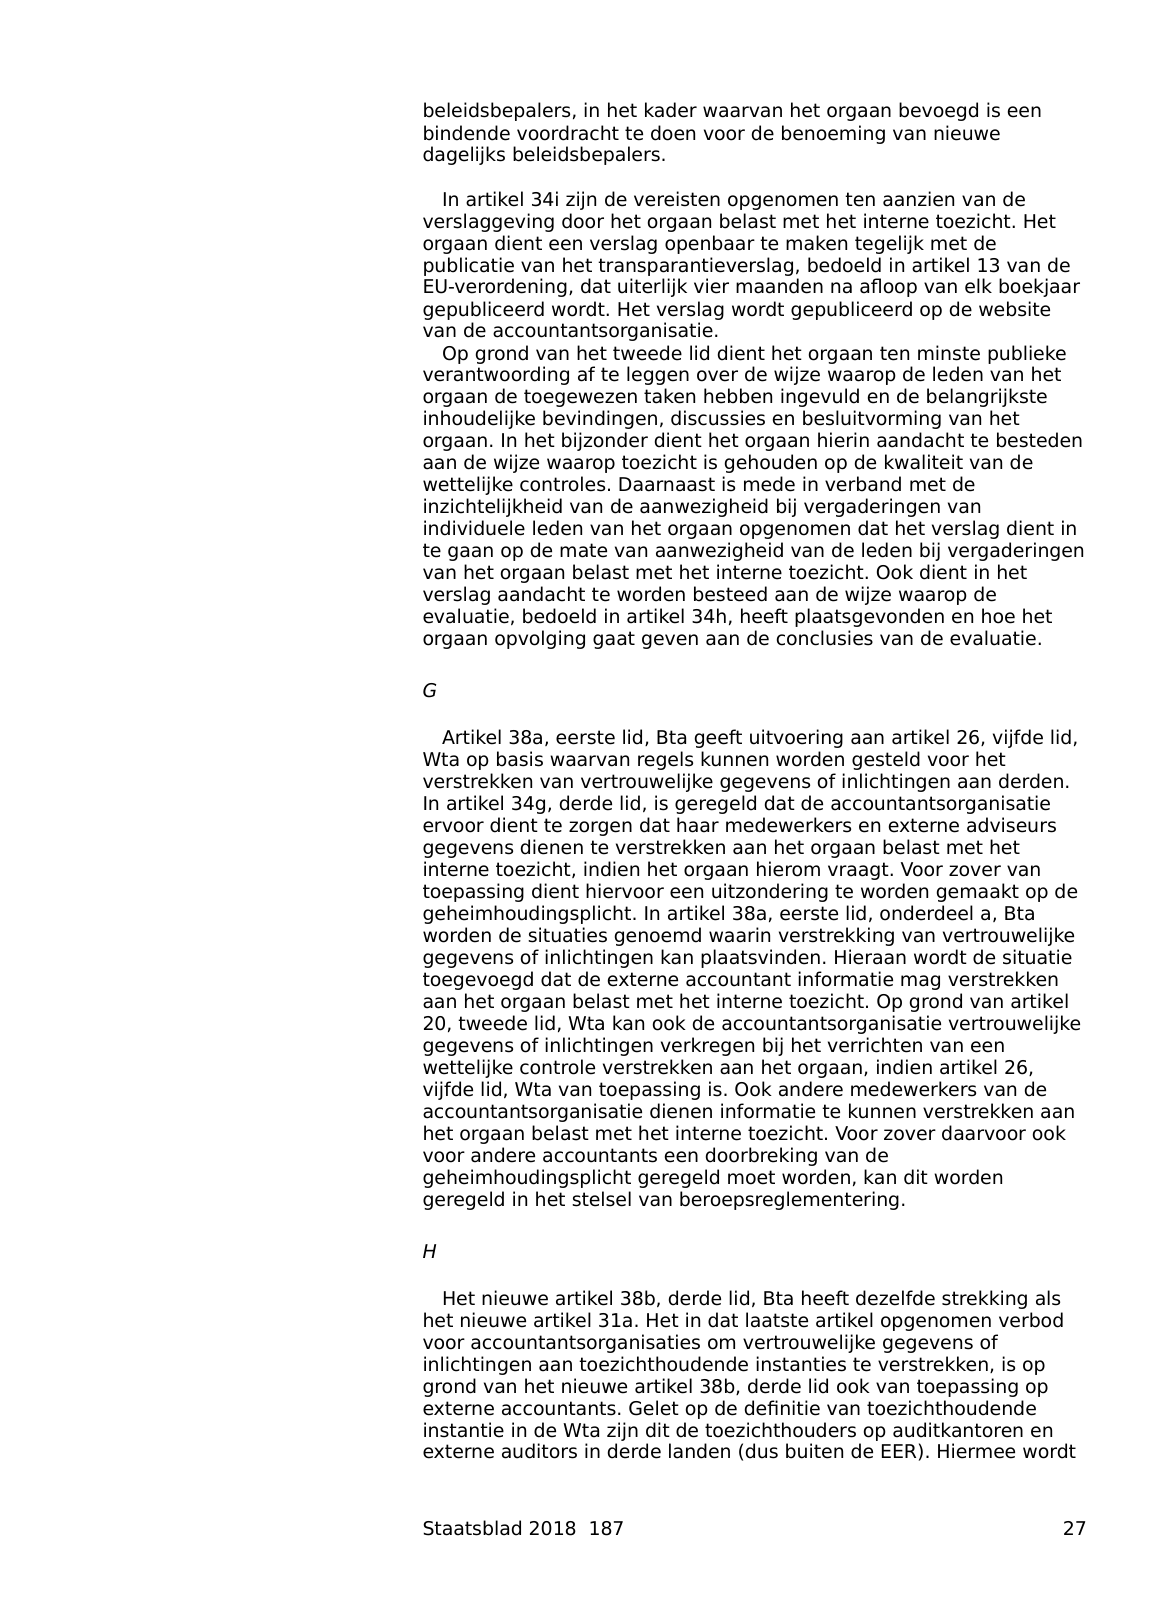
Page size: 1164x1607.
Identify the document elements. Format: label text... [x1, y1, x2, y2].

text In artikel 34i zijn de vereisten opgenomen ten aanzien van de verslaggeving door het orgaan belast met het interne toezicht. Het orgaan dient een verslag openbaar te maken tegelijk met de publicatie van het transparantieverslag, bedoeld in artikel 13 van de EU-verordening, dat uiterlijk vier maanden na afloop van elk boekjaar gepubliceerd wordt. Het verslag wordt gepubliceerd op de website van de accountantsorganisatie. [422, 188, 1087, 342]
text Artikel 38a, eerste lid, Bta geeft uitvoering aan artikel 26, vijfde lid, Wta op basis waarvan regels kunnen worden gesteld voor het verstrekken van vertrouwelijke gegevens of inlichtingen aan derden. In artikel 34g, derde lid, is geregeld dat de accountantsorganisatie ervoor dient te zorgen dat haar medewerkers en externe adviseurs gegevens dienen te verstrekken aan het orgaan belast met het interne toezicht, indien het orgaan hierom vraagt. Voor zover van toepassing dient hiervoor een uitzondering te worden gemaakt op de geheimhoudingsplicht. In artikel 38a, eerste lid, onderdeel a, Bta worden de situaties genoemd waarin verstrekking van vertrouwelijke gegevens of inlichtingen kan plaatsvinden. Hieraan wordt de situatie toegevoegd dat de externe accountant informatie mag verstrekken aan het orgaan belast met het interne toezicht. Op grond van artikel 20, tweede lid, Wta kan ook de accountantsorganisatie vertrouwelijke gegevens of inlichtingen verkregen bij het verrichten van een wettelijke controle verstrekken aan het orgaan, indien artikel 26, vijfde lid, Wta van toepassing is. Ook andere medewerkers van de accountantsorganisatie dienen informatie te kunnen verstrekken aan het orgaan belast met het interne toezicht. Voor zover daarvoor ook voor andere accountants een doorbreking van de geheimhoudingsplicht geregeld moet worden, kan dit worden geregeld in het stelsel van beroepsreglementering. [422, 727, 1087, 1211]
text Het nieuwe artikel 38b, derde lid, Bta heeft dezelfde strekking als het nieuwe artikel 31a. Het in dat laatste artikel opgenomen verbod voor accountantsorganisaties om vertrouwelijke gegevens of inlichtingen aan toezichthoudende instanties te verstrekken, is op grond van het nieuwe artikel 38b, derde lid ook van toepassing op externe accountants. Gelet op de definitie van toezichthoudende instantie in de Wta zijn dit de toezichthouders op auditkantoren en externe auditors in derde landen (dus buiten de EER). Hiermee wordt [422, 1288, 1087, 1463]
subtitle G [422, 680, 1087, 702]
subtitle H [422, 1241, 1087, 1263]
text beleidsbepalers, in het kader waarvan het orgaan bevoegd is een bindende voordracht te doen voor de benoeming van nieuwe dagelijks beleidsbepalers. [422, 100, 1087, 166]
text Op grond van het tweede lid dient het orgaan ten minste publieke verantwoording af te leggen over de wijze waarop de leden van het orgaan de toegewezen taken hebben ingevuld en de belangrijkste inhoudelijke bevindingen, discussies en besluitvorming van het orgaan. In het bijzonder dient het orgaan hierin aandacht te besteden aan de wijze waarop toezicht is gehouden op de kwaliteit van de wettelijke controles. Daarnaast is mede in verband met de inzichtelijkheid van de aanwezigheid bij vergaderingen van individuele leden van het orgaan opgenomen dat het verslag dient in te gaan op de mate van aanwezigheid van de leden bij vergaderingen van het orgaan belast met het interne toezicht. Ook dient in het verslag aandacht te worden besteed aan de wijze waarop de evaluatie, bedoeld in artikel 34h, heeft plaatsgevonden en hoe het orgaan opvolging gaat geven aan de conclusies van de evaluatie. [422, 342, 1087, 650]
